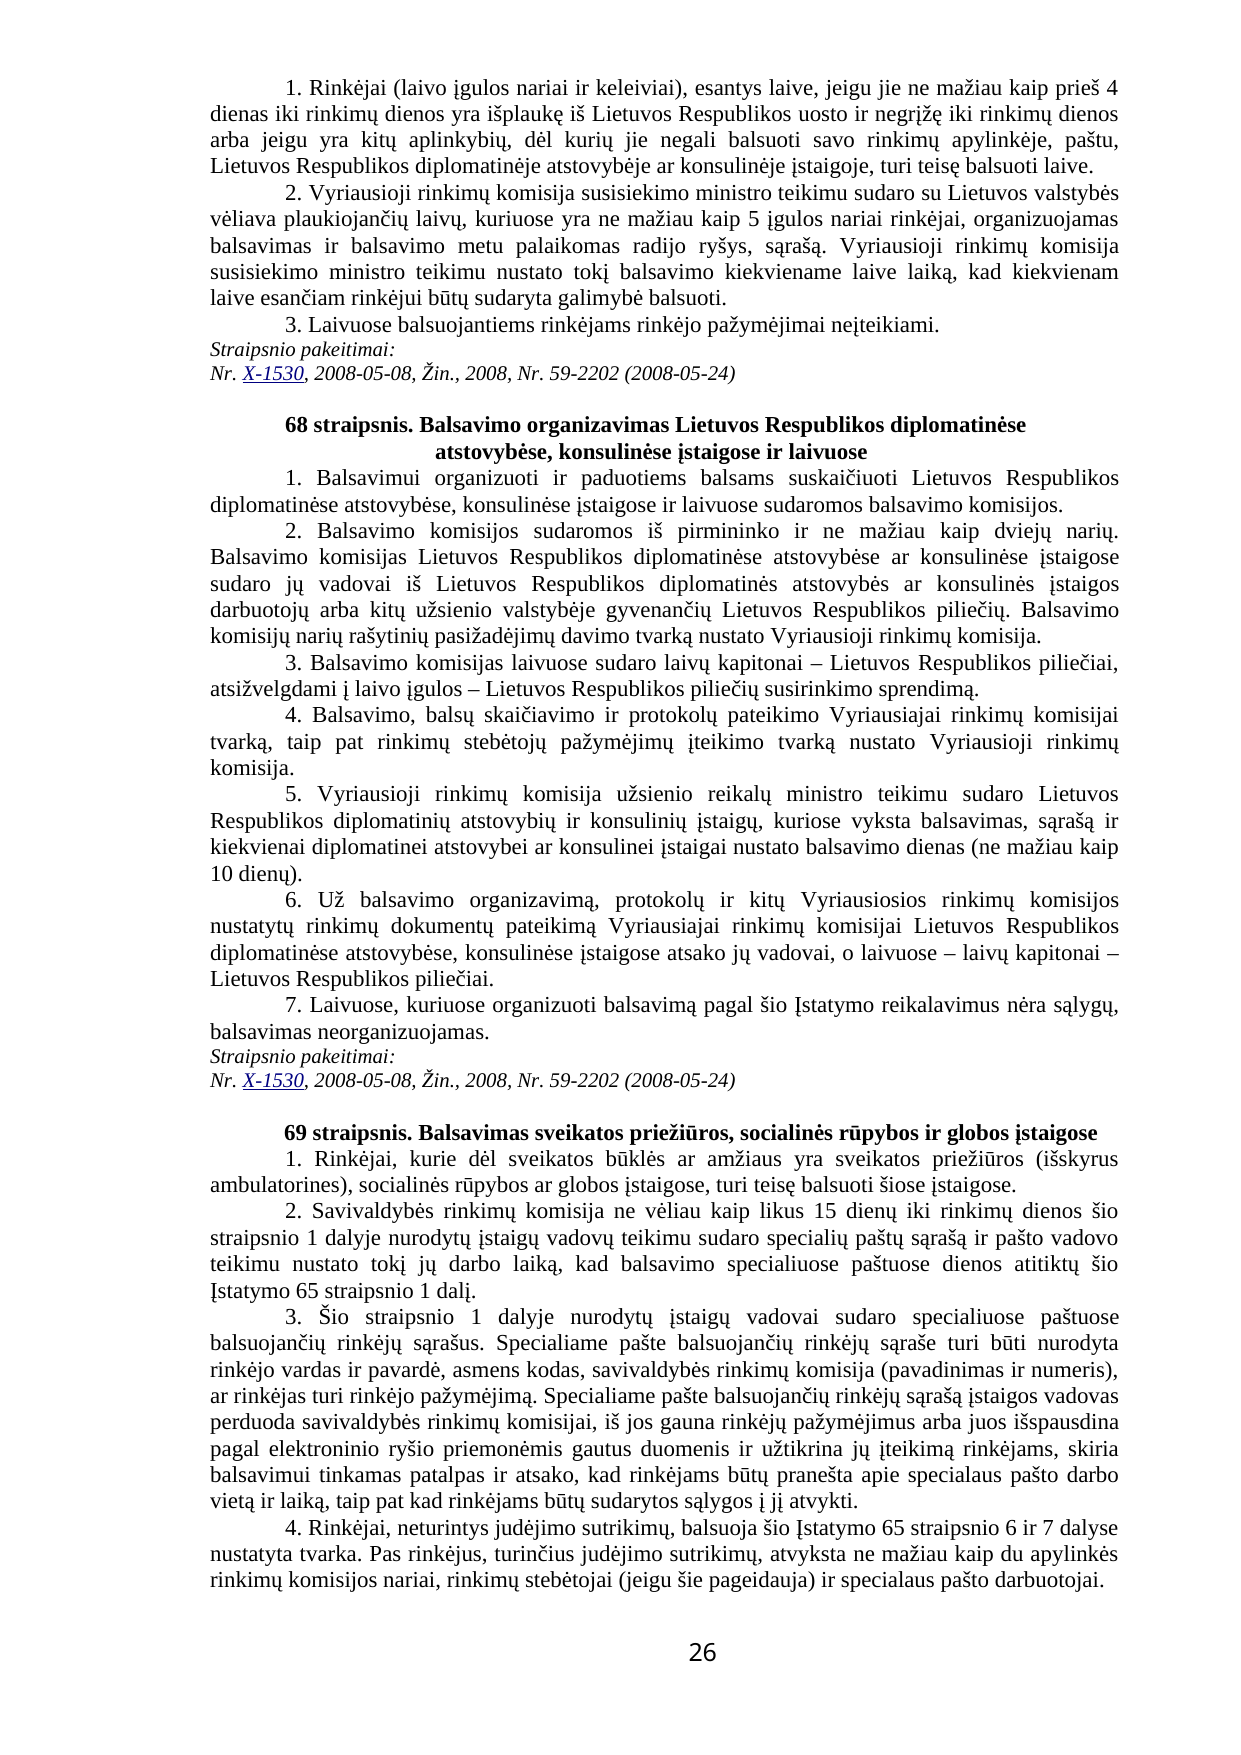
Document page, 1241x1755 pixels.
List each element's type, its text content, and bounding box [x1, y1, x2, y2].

text 7. Laivuose, kuriuose organizuoti balsavimą pagal šio Įstatymo reikalavimus nėra sąlygų, balsavimas neorganizuojamas. [210, 991, 1120, 1044]
text 3. Šio straipsnio 1 dalyje nurodytų įstaigų vadovai sudaro specialiuose paštuose balsuojančių rinkėjų sąrašus. Specialiame pašte balsuojančių rinkėjų sąraše turi būti nurodyta rinkėjo vardas ir pavardė, asmens kodas, savivaldybės rinkimų komisija (pavadinimas ir numeris), ar rinkėjas turi rinkėjo pažymėjimą. Specialiame pašte balsuojančių rinkėjų sąrašą įstaigos vadovas perduoda savivaldybės rinkimų komisijai, iš jos gauna rinkėjų pažymėjimus arba juos išspausdina pagal elektroninio ryšio priemonėmis gautus duomenis ir užtikrina jų įteikimą rinkėjams, skiria balsavimui tinkamas patalpas ir atsako, kad rinkėjams būtų pranešta apie specialaus pašto darbo vietą ir laiką, taip pat kad rinkėjams būtų sudarytos sąlygos į jį atvykti. [210, 1303, 1120, 1514]
text 4. Rinkėjai, neturintys judėjimo sutrikimų, balsuoja šio Įstatymo 65 straipsnio 6 ir 7 dalyse nustatyta tvarka. Pas rinkėjus, turinčius judėjimo sutrikimų, atvyksta ne mažiau kaip du apylinkės rinkimų komisijos nariai, rinkimų stebėtojai (jeigu šie pageidauja) ir specialaus pašto darbuotojai. [210, 1514, 1120, 1593]
text 2. Vyriausioji rinkimų komisija susisiekimo ministro teikimu sudaro su Lietuvos valstybės vėliava plaukiojančių laivų, kuriuose yra ne mažiau kaip 5 įgulos nariai rinkėjai, organizuojamas balsavimas ir balsavimo metu palaikomas radijo ryšys, sąrašą. Vyriausioji rinkimų komisija susisiekimo ministro teikimu nustato tokį balsavimo kiekviename laive laiką, kad kiekvienam laive esančiam rinkėjui būtų sudaryta galimybė balsuoti. [210, 179, 1120, 311]
text 3. Balsavimo komisijas laivuose sudaro laivų kapitonai – Lietuvos Respublikos piliečiai, atsižvelgdami į laivo įgulos – Lietuvos Respublikos piliečių susirinkimo sprendimą. [210, 649, 1120, 701]
text Straipsnio pakeitimai: [210, 337, 1120, 361]
text 69 straipsnis. Balsavimas sveikatos priežiūros, socialinės rūpybos ir globos įstaigose [284, 1118, 1120, 1145]
text Nr. X-1530, 2008-05-08, Žin., 2008, Nr. 59-2202 (2008-05-24) [210, 1068, 1120, 1092]
text 2. Savivaldybės rinkimų komisija ne vėliau kaip likus 15 dienų iki rinkimų dienos šio straipsnio 1 dalyje nurodytų įstaigų vadovų teikimu sudaro specialių paštų sąrašą ir pašto vadovo teikimu nustato tokį jų darbo laiką, kad balsavimo specialiuose paštuose dienos atitiktų šio Įstatymo 65 straipsnio 1 dalį. [210, 1198, 1120, 1303]
text 4. Balsavimo, balsų skaičiavimo ir protokolų pateikimo Vyriausiajai rinkimų komisijai tvarką, taip pat rinkimų stebėtojų pažymėjimų įteikimo tvarką nustato Vyriausioji rinkimų komisija. [210, 701, 1120, 781]
text atstovybėse, konsulinėse įstaigose ir laivuose [360, 438, 1120, 464]
text 6. Už balsavimo organizavimą, protokolų ir kitų Vyriausiosios rinkimų komisijos nustatytų rinkimų dokumentų pateikimą Vyriausiajai rinkimų komisijai Lietuvos Respublikos diplomatinėse atstovybėse, konsulinėse įstaigose atsako jų vadovai, o laivuose – laivų kapitonai – Lietuvos Respublikos piliečiai. [210, 886, 1120, 991]
text Nr. X-1530, 2008-05-08, Žin., 2008, Nr. 59-2202 (2008-05-24) [210, 361, 1120, 385]
text 1. Balsavimui organizuoti ir paduotiems balsams suskaičiuoti Lietuvos Respublikos diplomatinėse atstovybėse, konsulinėse įstaigose ir laivuose sudaromos balsavimo komisijos. [210, 464, 1120, 517]
text 1. Rinkėjai (laivo įgulos nariai ir keleiviai), esantys laive, jeigu jie ne mažiau kaip prieš 4 dienas iki rinkimų dienos yra išplaukę iš Lietuvos Respublikos uosto ir negrįžę iki rinkimų dienos arba jeigu yra kitų aplinkybių, dėl kurių jie negali balsuoti savo rinkimų apylinkėje, paštu, Lietuvos Respublikos diplomatinėje atstovybėje ar konsulinėje įstaigoje, turi teisę balsuoti laive. [210, 73, 1120, 179]
text 3. Laivuose balsuojantiems rinkėjams rinkėjo pažymėjimai neįteikiami. [210, 311, 1120, 337]
text 1. Rinkėjai, kurie dėl sveikatos būklės ar amžiaus yra sveikatos priežiūros (išskyrus ambulatorines), socialinės rūpybos ar globos įstaigose, turi teisę balsuoti šiose įstaigose. [210, 1145, 1120, 1198]
text 68 straipsnis. Balsavimo organizavimas Lietuvos Respublikos diplomatinėse [210, 412, 1120, 438]
text Straipsnio pakeitimai: [210, 1044, 1120, 1068]
text 2. Balsavimo komisijos sudaromos iš pirmininko ir ne mažiau kaip dviejų narių. Balsavimo komisijas Lietuvos Respublikos diplomatinėse atstovybėse ar konsulinėse įstaigose sudaro jų vadovai iš Lietuvos Respublikos diplomatinės atstovybės ar konsulinės įstaigos darbuotojų arba kitų užsienio valstybėje gyvenančių Lietuvos Respublikos piliečių. Balsavimo komisijų narių rašytinių pasižadėjimų davimo tvarką nustato Vyriausioji rinkimų komisija. [210, 517, 1120, 649]
text 5. Vyriausioji rinkimų komisija užsienio reikalų ministro teikimu sudaro Lietuvos Respublikos diplomatinių atstovybių ir konsulinių įstaigų, kuriose vyksta balsavimas, sąrašą ir kiekvienai diplomatinei atstovybei ar konsulinei įstaigai nustato balsavimo dienas (ne mažiau kaip 10 dienų). [210, 781, 1120, 886]
